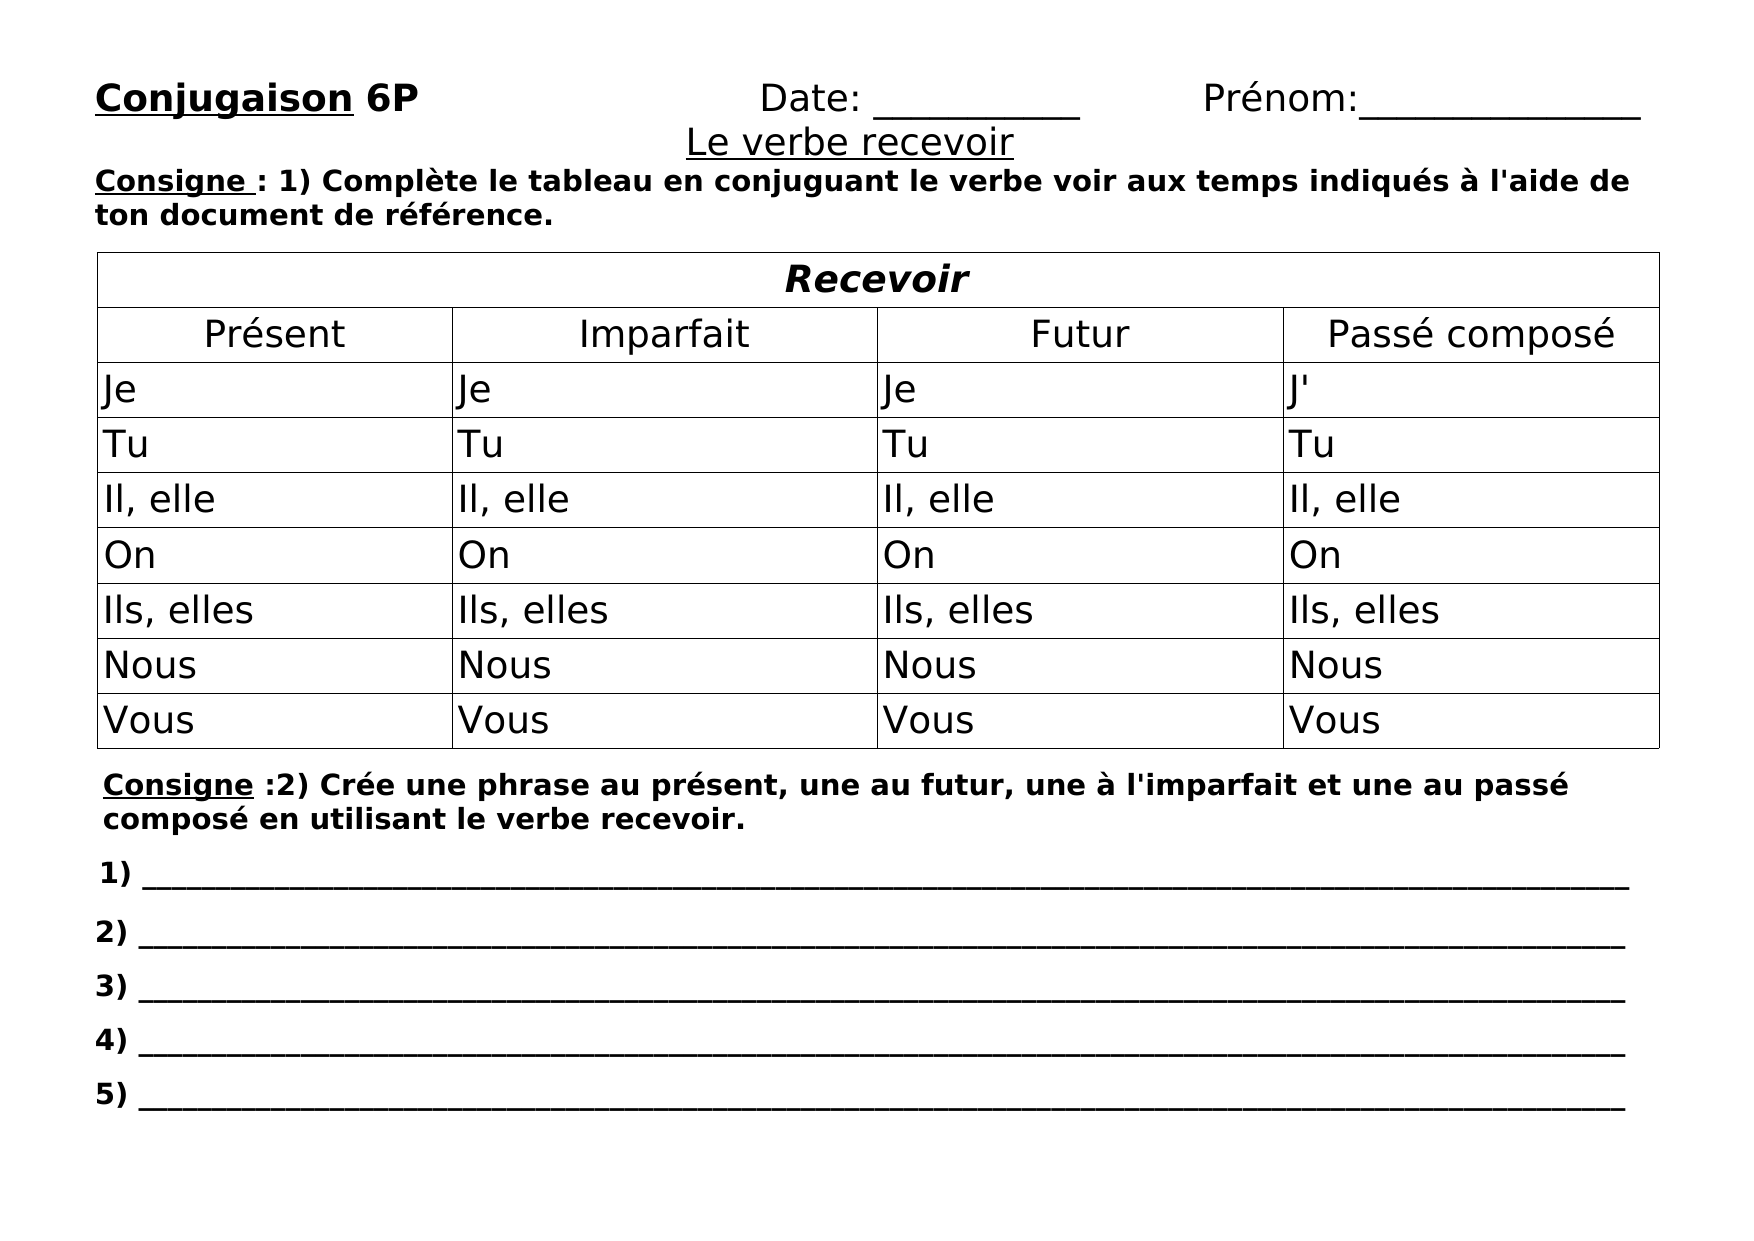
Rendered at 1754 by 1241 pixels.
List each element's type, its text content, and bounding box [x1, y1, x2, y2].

table_cell Passé composé [1284, 308, 1659, 362]
table_cell Nous [453, 639, 877, 693]
table_cell Tu [1284, 418, 1659, 472]
table_cell Vous [878, 694, 1283, 748]
table_cell Nous [98, 639, 452, 693]
text 3) _____________________________________________________________________________________________________ [94, 969, 1659, 1004]
table_cell Vous [453, 694, 877, 748]
table_cell Vous [1284, 694, 1659, 748]
table_cell Je [98, 363, 452, 417]
table_cell Nous [1284, 639, 1659, 693]
table_cell On [878, 528, 1283, 583]
table_cell Il, elle [878, 473, 1283, 527]
table_cell Imparfait [453, 308, 877, 362]
text 5) _____________________________________________________________________________________________________ [94, 1077, 1659, 1111]
text 4) _____________________________________________________________________________________________________ [94, 1023, 1659, 1057]
table_cell Consigne :2) Crée une phrase au présent, une au futur, une à l'imparfait et une au passé composé en utilisant le verbe recevoir. 1) _____________________________________________________________________________________________________ [97, 749, 1659, 896]
table_cell Il, elle [1284, 473, 1659, 527]
table_cell On [1284, 528, 1659, 583]
table_cell Ils, elles [98, 584, 452, 638]
text Conjugaison 6P Date: ___________ Prénom:_______________ [94, 77, 1659, 120]
table_cell Ils, elles [878, 584, 1283, 638]
table_cell Il, elle [453, 473, 877, 527]
table_cell Tu [453, 418, 877, 472]
table_cell Je [878, 363, 1283, 417]
table_header Recevoir [98, 253, 1659, 307]
table_cell Ils, elles [453, 584, 877, 638]
table_cell On [453, 528, 877, 583]
text Le verbe recevoir [94, 120, 1659, 164]
table_cell Je [453, 363, 877, 417]
table_cell Il, elle [98, 473, 452, 527]
text Consigne : 1) Complète le tableau en conjuguant le verbe voir aux temps indiqués à l'aide de ton document de référence. [94, 164, 1659, 232]
table_cell Futur [878, 308, 1283, 362]
table_cell Tu [98, 418, 452, 472]
text 2) _____________________________________________________________________________________________________ [94, 916, 1659, 950]
table_cell Tu [878, 418, 1283, 472]
table_cell Vous [98, 694, 452, 748]
table_cell Ils, elles [1284, 584, 1659, 638]
table_cell On [98, 528, 452, 583]
table_cell Présent [98, 308, 452, 362]
table_cell J' [1284, 363, 1659, 417]
table_cell Nous [878, 639, 1283, 693]
